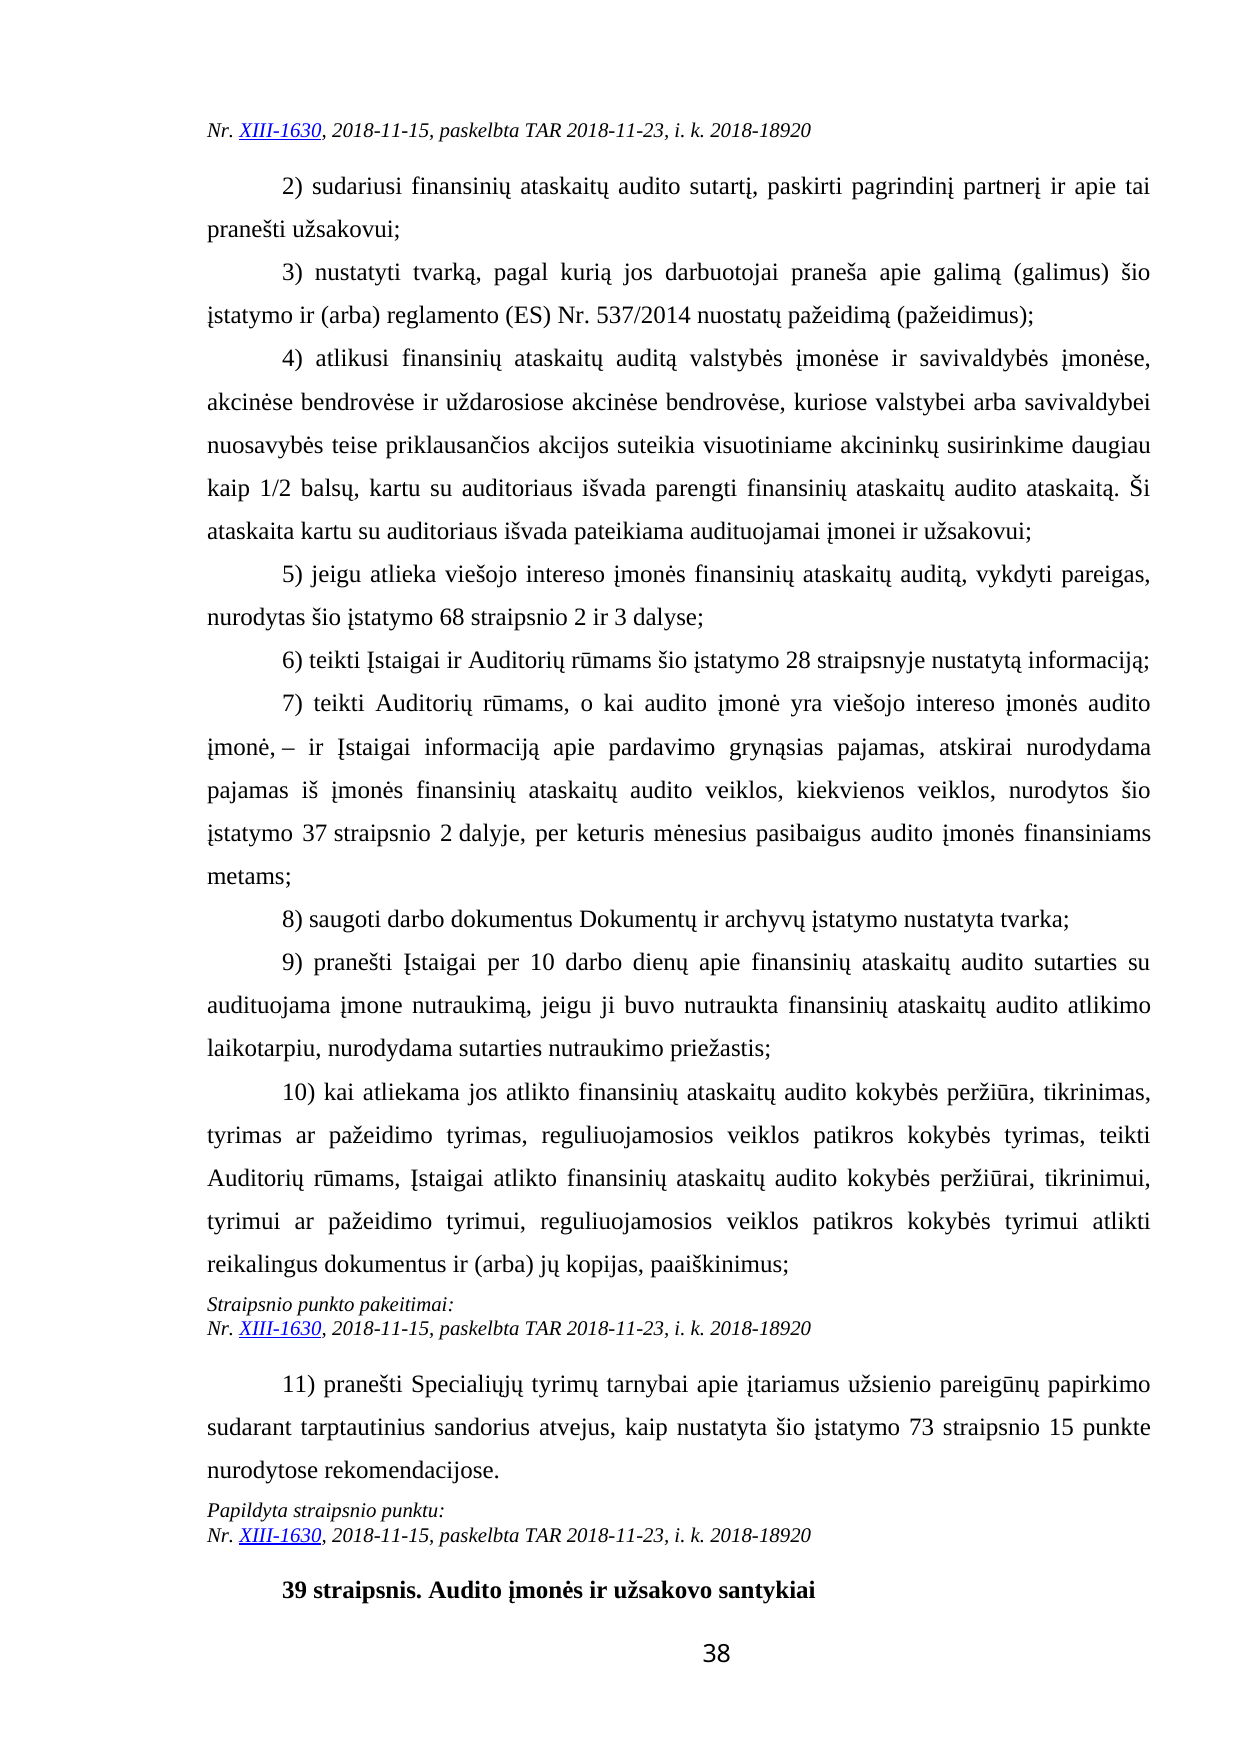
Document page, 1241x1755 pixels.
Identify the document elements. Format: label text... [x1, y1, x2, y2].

text 10) kai atliekama jos atlikto finansinių ataskaitų audito kokybės peržiūra, tikrinimas, tyrimas ar pažeidimo tyrimas, reguliuojamosios veiklos patikros kokybės tyrimas, teikti Auditorių rūmams, Įstaigai atlikto finansinių ataskaitų audito kokybės peržiūrai, tikrinimui, tyrimui ar pažeidimo tyrimui, reguliuojamosios veiklos patikros kokybės tyrimui atlikti reikalingus dokumentus ir (arba) jų kopijas, paaiškinimus; [207, 1077, 1152, 1278]
text 11) pranešti Specialiųjų tyrimų tarnybai apie įtariamus užsienio pareigūnų papirkimo sudarant tarptautinius sandorius atvejus, kaip nustatyta šio įstatymo 73 straipsnio 15 punkte nurodytose rekomendacijose. [207, 1369, 1152, 1484]
text Nr. XIII-1630, 2018-11-15, paskelbta TAR 2018-11-23, i. k. 2018-18920 [207, 118, 1152, 142]
text 39 straipsnis. Audito įmonės ir užsakovo santykiai [207, 1575, 1152, 1604]
text 6) teikti Įstaigai ir Auditorių rūmams šio įstatymo 28 straipsnyje nustatytą informaciją; [207, 645, 1152, 674]
text Nr. XIII-1630, 2018-11-15, paskelbta TAR 2018-11-23, i. k. 2018-18920 [207, 1522, 1152, 1547]
text 4) atlikusi finansinių ataskaitų auditą valstybės įmonėse ir savivaldybės įmonėse, akcinėse bendrovėse ir uždarosiose akcinėse bendrovėse, kuriose valstybei arba savivaldybei nuosavybės teise priklausančios akcijos suteikia visuotiniame akcininkų susirinkime daugiau kaip 1/2 balsų, kartu su auditoriaus išvada parengti finansinių ataskaitų audito ataskaitą. Ši ataskaita kartu su auditoriaus išvada pateikiama audituojamai įmonei ir užsakovui; [207, 343, 1152, 545]
text 7) teikti Auditorių rūmams, o kai audito įmonė yra viešojo intereso įmonės audito įmonė, – ir Įstaigai informaciją apie pardavimo grynąsias pajamas, atskirai nurodydama pajamas iš įmonės finansinių ataskaitų audito veiklos, kiekvienos veiklos, nurodytos šio įstatymo 37 straipsnio 2 dalyje, per keturis mėnesius pasibaigus audito įmonės finansiniams metams; [207, 688, 1152, 890]
text Straipsnio punkto pakeitimai: [207, 1292, 1152, 1316]
text 5) jeigu atlieka viešojo intereso įmonės finansinių ataskaitų auditą, vykdyti pareigas, nurodytas šio įstatymo 68 straipsnio 2 ir 3 dalyse; [207, 559, 1152, 631]
text Papildyta straipsnio punktu: [207, 1498, 1152, 1522]
text 9) pranešti Įstaigai per 10 darbo dienų apie finansinių ataskaitų audito sutarties su audituojama įmone nutraukimą, jeigu ji buvo nutraukta finansinių ataskaitų audito atlikimo laikotarpiu, nurodydama sutarties nutraukimo priežastis; [207, 947, 1152, 1062]
text 8) saugoti darbo dokumentus Dokumentų ir archyvų įstatymo nustatyta tvarka; [207, 904, 1152, 933]
text 3) nustatyti tvarką, pagal kurią jos darbuotojai praneša apie galimą (galimus) šio įstatymo ir (arba) reglamento (ES) Nr. 537/2014 nuostatų pažeidimą (pažeidimus); [207, 257, 1152, 329]
text 2) sudariusi finansinių ataskaitų audito sutartį, paskirti pagrindinį partnerį ir apie tai pranešti užsakovui; [207, 171, 1152, 243]
text Nr. XIII-1630, 2018-11-15, paskelbta TAR 2018-11-23, i. k. 2018-18920 [207, 1316, 1152, 1340]
